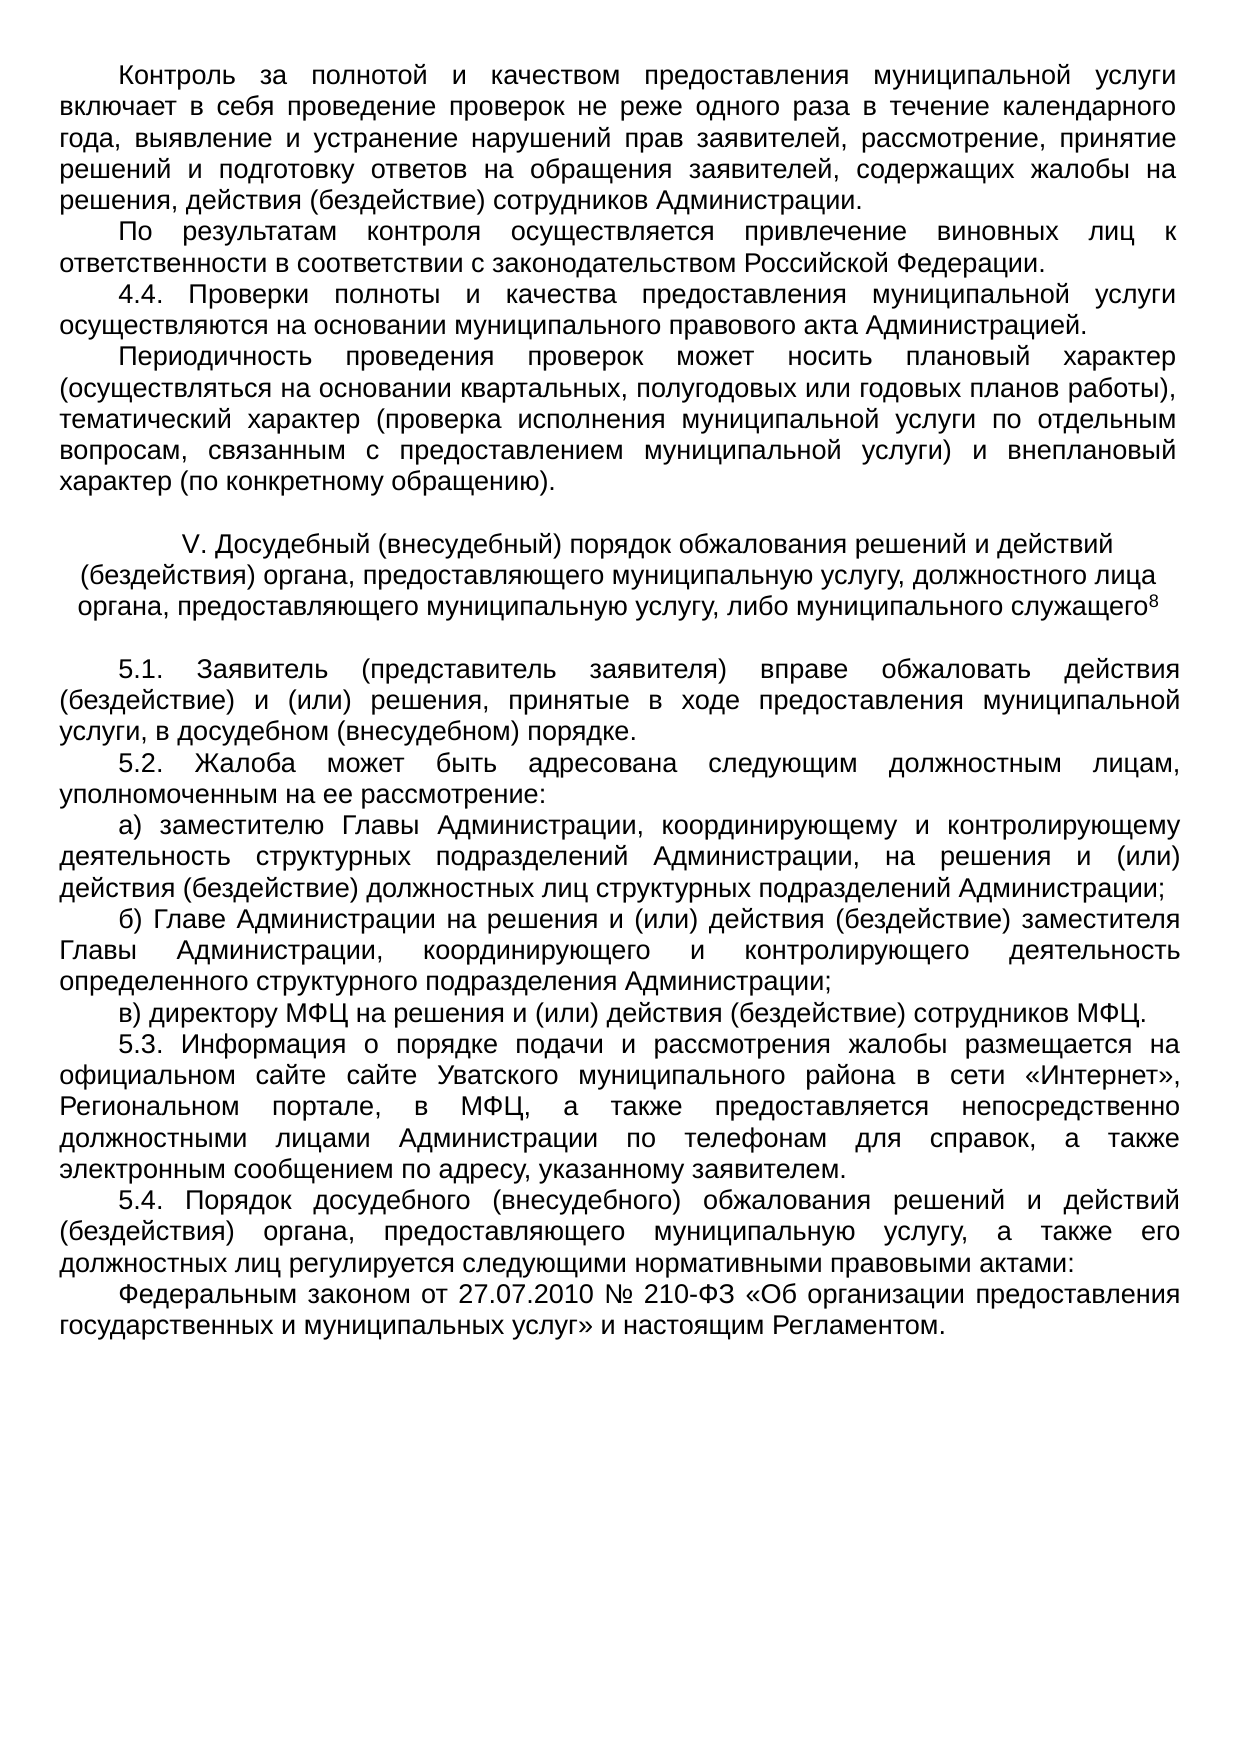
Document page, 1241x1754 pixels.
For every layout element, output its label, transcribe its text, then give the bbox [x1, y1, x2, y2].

text б) Главе Администрации на решения и (или) действия (бездействие) заместителя Главы Администрации, координирующего и контролирующего деятельность определенного структурного подразделения Администрации; [59, 903, 1181, 997]
text Федеральным законом от 27.07.2010 № 210-ФЗ «Об организации предоставления государственных и муниципальных услуг» и настоящим Регламентом. [59, 1278, 1181, 1340]
text 5.3. Информация о порядке подачи и рассмотрения жалобы размещается на официальном сайте сайте Уватского муниципального района в сети «Интернет», Региональном портале, в МФЦ, а также предоставляется непосредственно должностными лицами Администрации по телефонам для справок, а также электронным сообщением по адресу, указанному заявителем. [59, 1028, 1181, 1184]
text а) заместителю Главы Администрации, координирующему и контролирующему деятельность структурных подразделений Администрации, на решения и (или) действия (бездействие) должностных лиц структурных подразделений Администрации; [59, 809, 1181, 903]
text 4.4. Проверки полноты и качества предоставления муниципальной услуги осуществляются на основании муниципального правового акта Администрацией. [59, 278, 1177, 340]
text Периодичность проведения проверок может носить плановый характер (осуществляться на основании квартальных, полугодовых или годовых планов работы), тематический характер (проверка исполнения муниципальной услуги по отдельным вопросам, связанным с предоставлением муниципальной услуги) и внеплановый характер (по конкретному обращению). [59, 340, 1177, 497]
text Контроль за полнотой и качеством предоставления муниципальной услуги включает в себя проведение проверок не реже одного раза в течение календарного года, выявление и устранение нарушений прав заявителей, рассмотрение, принятие решений и подготовку ответов на обращения заявителей, содержащих жалобы на решения, действия (бездействие) сотрудников Администрации. [59, 59, 1177, 215]
text По результатам контроля осуществляется привлечение виновных лиц к ответственности в соответствии с законодательством Российской Федерации. [59, 215, 1177, 278]
text в) директору МФЦ на решения и (или) действия (бездействие) сотрудников МФЦ. [59, 997, 1181, 1028]
text 5.2. Жалоба может быть адресована следующим должностным лицам, уполномоченным на ее рассмотрение: [59, 747, 1181, 809]
text 5.4. Порядок досудебного (внесудебного) обжалования решений и действий (бездействия) органа, предоставляющего муниципальную услугу, а также его должностных лиц регулируется следующими нормативными правовыми актами: [59, 1184, 1181, 1278]
text 5.1. Заявитель (представитель заявителя) вправе обжаловать действия (бездействие) и (или) решения, принятые в ходе предоставления муниципальной услуги, в досудебном (внесудебном) порядке. [59, 653, 1181, 747]
text V. Досудебный (внесудебный) порядок обжалования решений и действий (бездействия) органа, предоставляющего муниципальную услугу, должностного лица органа, предоставляющего муниципальную услугу, либо муниципального служащего8 [59, 528, 1177, 622]
